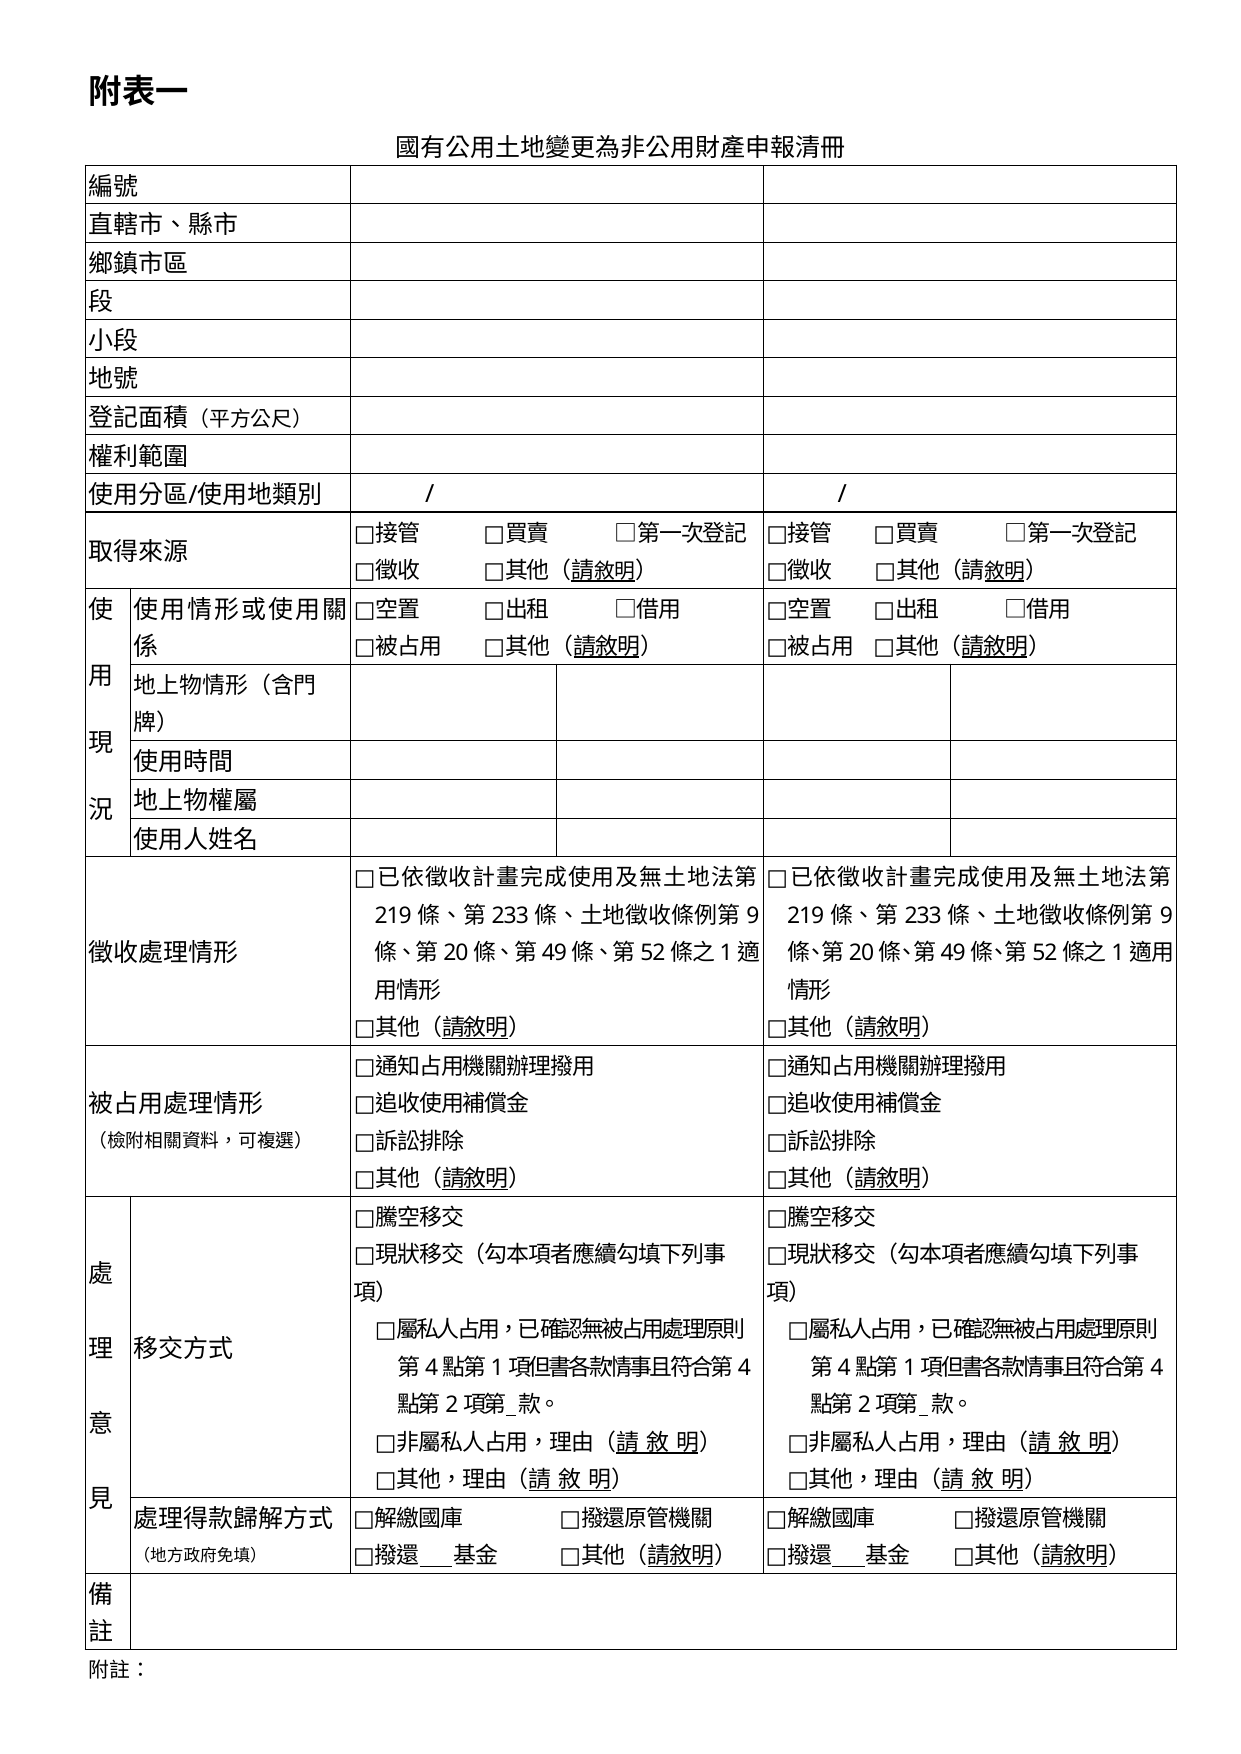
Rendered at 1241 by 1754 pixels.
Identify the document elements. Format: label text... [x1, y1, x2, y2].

table_cell □騰空移交 □現狀移交（勾本項者應續勾填下列事項） □屬私人占用，已確認無被占用處理原則第4點第1項但書各款情事且符合第4點第2項第 款。 □非屬私人占用，理由（請 敘 明） □其他，理由（請 敘 明） [764, 1197, 1176, 1497]
table_cell 登記面積（平方公尺） [86, 397, 350, 434]
table_cell [951, 665, 1176, 739]
table_cell [351, 243, 763, 280]
table_cell □已依徵收計畫完成使用及無土地法第219條、第233條、土地徵收條例第9條、第20條、第49條、第52條之1適用情形 □其他（請敘明） [351, 857, 763, 1044]
table_cell [764, 320, 1176, 357]
table_header [764, 166, 1176, 203]
table_cell 使用分區/使用地類別 [86, 474, 350, 511]
text 附註： [89, 1650, 1152, 1687]
table_cell 小段 [86, 320, 350, 357]
table_cell [557, 819, 763, 856]
table_cell [951, 741, 1176, 779]
table_cell □買賣 □第一次登記 □其他（請敘明） [870, 513, 1176, 587]
table_cell 移交方式 [131, 1197, 350, 1497]
text 國有公用土地變更為非公用財產申報清冊 [89, 127, 1152, 164]
table_cell 地上物權屬 [131, 780, 350, 817]
table_cell 處理得款歸解方式 （地方政府免填） [131, 1498, 350, 1573]
table_cell [351, 204, 763, 242]
table_cell [131, 1574, 1176, 1649]
table_cell [764, 204, 1176, 242]
table_cell [557, 741, 763, 779]
table_cell □出租 □借用 □其他（請敘明） [870, 589, 1176, 663]
table_cell 處 理 意 見 [86, 1197, 130, 1573]
table_cell □撥還原管機關 □其他（請敘明） [951, 1498, 1176, 1573]
table_cell / [764, 474, 1176, 511]
table_cell [351, 780, 556, 817]
table_cell 使 用 現 況 [86, 589, 130, 856]
table_cell [351, 358, 763, 396]
table_cell □空置 □被占用 [351, 589, 480, 663]
table_cell □空置 □被占用 [764, 589, 870, 663]
table_cell [351, 819, 556, 856]
table_cell / [351, 474, 763, 511]
table_cell 地號 [86, 358, 350, 396]
table_cell [764, 281, 1176, 319]
table_cell [351, 397, 763, 434]
table_cell [951, 780, 1176, 817]
text 附表一 [89, 52, 1152, 127]
table_cell [351, 435, 763, 473]
table_cell □通知占用機關辦理撥用 □追收使用補償金 □訴訟排除 □其他（請敘明） [351, 1046, 763, 1196]
table_cell [764, 435, 1176, 473]
table_cell [764, 397, 1176, 434]
table_cell [351, 320, 763, 357]
table_cell □接管 □徵收 [351, 513, 480, 587]
table_cell [951, 819, 1176, 856]
table_cell □買賣 □第一次登記 □其他（請敘明） [480, 513, 763, 587]
table_cell 使用人姓名 [131, 819, 350, 856]
table_cell [764, 358, 1176, 396]
table_cell □接管 □徵收 [764, 513, 870, 587]
table_cell 使用情形或使用關係 [131, 589, 350, 663]
table_cell [351, 741, 556, 779]
table_cell 徵收處理情形 [86, 857, 350, 1044]
table_cell [764, 780, 950, 817]
table_cell □解繳國庫 □撥還 基金 [351, 1498, 557, 1573]
table_cell [351, 665, 556, 739]
table_cell [764, 665, 950, 739]
table_cell [351, 281, 763, 319]
table_cell [764, 819, 950, 856]
table_cell 被占用處理情形 （檢附相關資料，可複選） [86, 1046, 350, 1196]
table_cell 段 [86, 281, 350, 319]
table_header [351, 166, 763, 203]
table_cell □出租 □借用 □其他（請敘明） [480, 589, 763, 663]
table_cell 備 註 [86, 1574, 130, 1649]
table_cell □已依徵收計畫完成使用及無土地法第219條、第233條、土地徵收條例第9條、第20條、第49條、第52條之1適用情形 □其他（請敘明） [764, 857, 1176, 1044]
table_cell 鄉鎮市區 [86, 243, 350, 280]
table_cell 權利範圍 [86, 435, 350, 473]
table_cell 取得來源 [86, 513, 350, 587]
table_cell □通知占用機關辦理撥用 □追收使用補償金 □訴訟排除 □其他（請敘明） [764, 1046, 1176, 1196]
table_cell 直轄市、縣市 [86, 204, 350, 242]
table_cell 地上物情形（含門牌） [131, 665, 350, 739]
table_cell 使用時間 [131, 741, 350, 779]
table_header 編號 [86, 166, 350, 203]
table_cell □騰空移交 □現狀移交（勾本項者應續勾填下列事項） □屬私人占用，已確認無被占用處理原則第4點第1項但書各款情事且符合第4點第2項第 款。 □非屬私人占用，理由（請 敘 明） □其他，理由（請 敘 明） [351, 1197, 763, 1497]
table_cell □解繳國庫 □撥還 基金 [764, 1498, 951, 1573]
table_cell [764, 243, 1176, 280]
table_cell □撥還原管機關 □其他（請敘明） [557, 1498, 763, 1573]
table_cell [764, 741, 950, 779]
table_cell [557, 780, 763, 817]
table_cell [557, 665, 763, 739]
